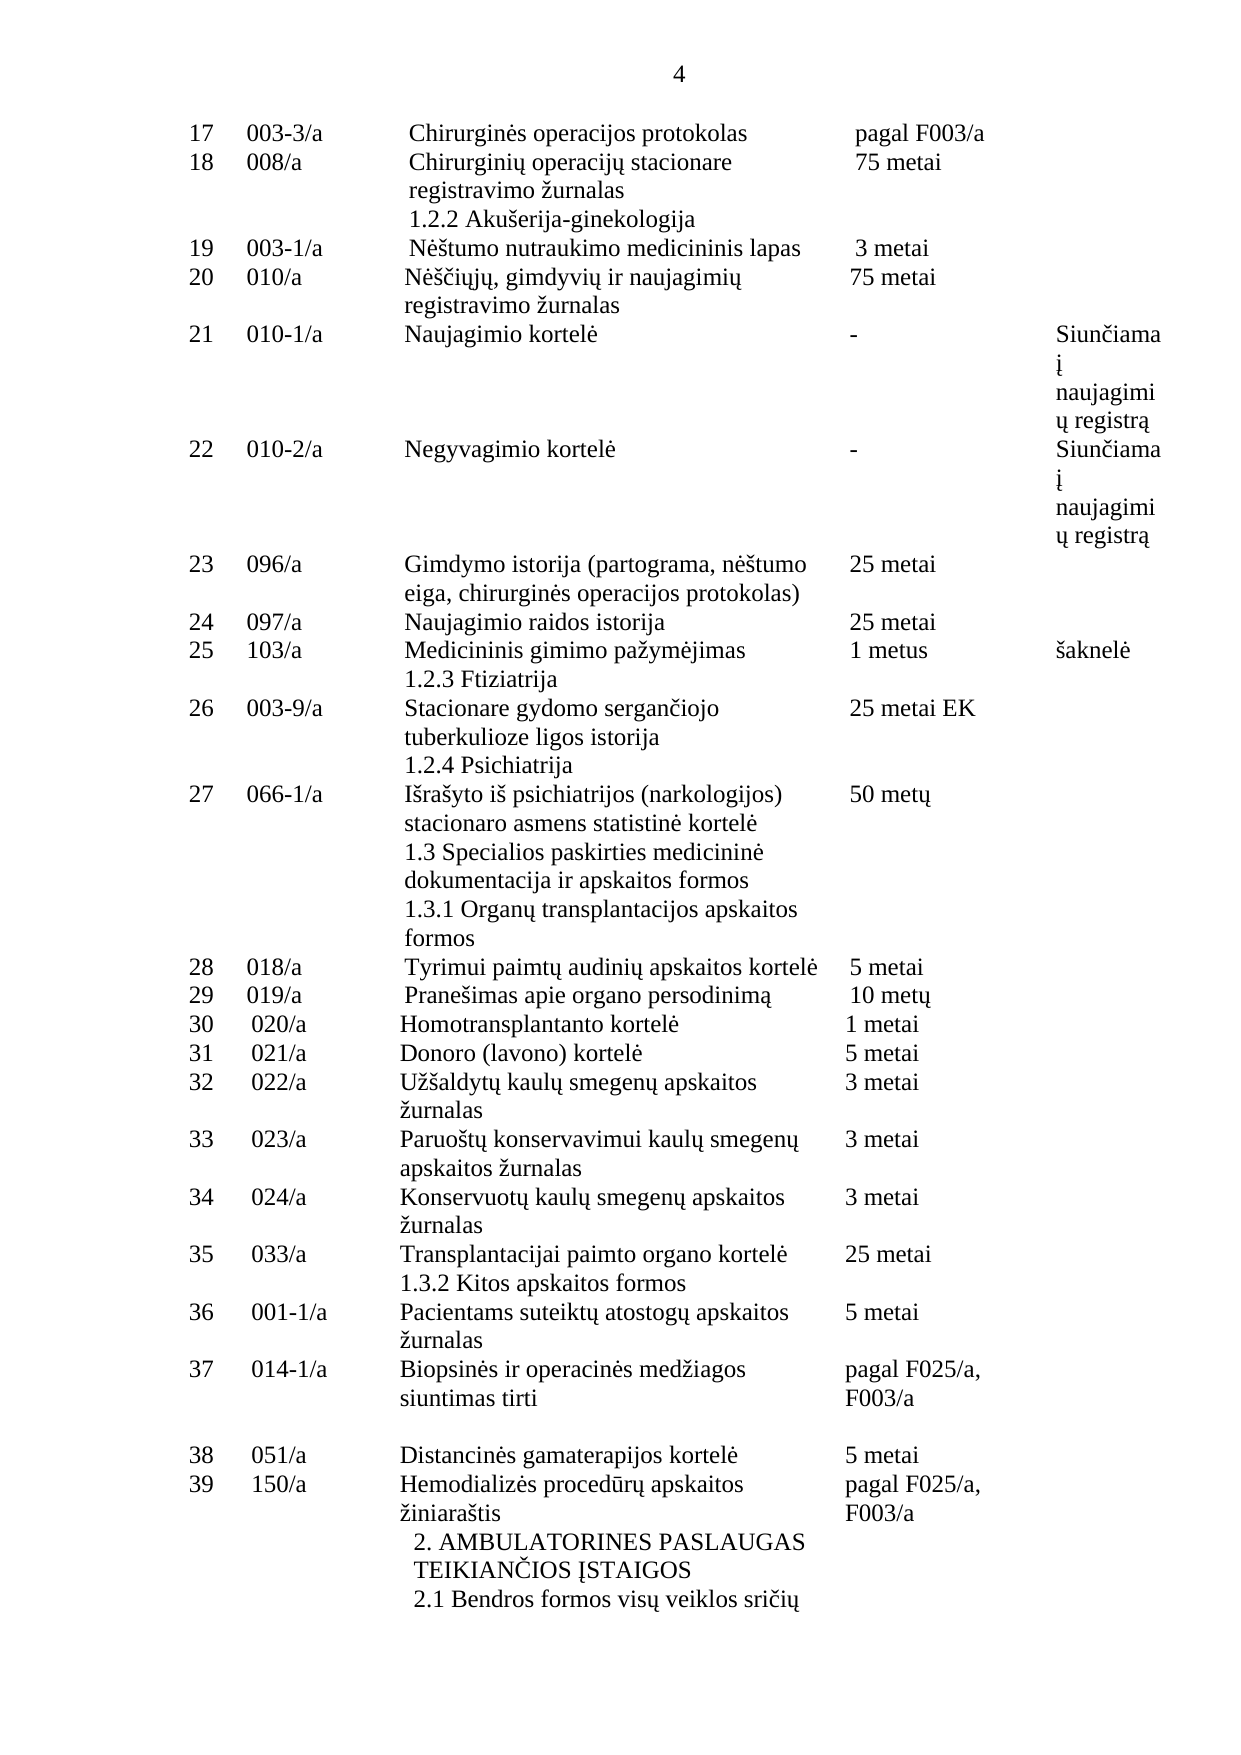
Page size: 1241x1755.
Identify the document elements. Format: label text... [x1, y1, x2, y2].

table_cell [235, 837, 393, 894]
table_cell [1044, 1182, 1176, 1239]
table_cell [177, 1584, 245, 1613]
table_cell [1176, 664, 1181, 693]
table_cell [1044, 894, 1176, 952]
table_cell [177, 1268, 240, 1297]
table_cell Negyvagimio kortelė [393, 434, 838, 549]
table_cell [1044, 1038, 1176, 1067]
table_cell Transplantacijai paimto organo kortelė [388, 1239, 833, 1268]
table_cell [1176, 751, 1181, 779]
table_cell 3 metai [834, 1124, 1044, 1182]
table_cell 21 [177, 319, 235, 434]
table_cell 022/a [240, 1067, 388, 1124]
table_cell [834, 1412, 1044, 1441]
table_cell 25 metai EK [838, 693, 1044, 751]
table_cell pagal F003/a [844, 118, 1044, 147]
table_cell [838, 1584, 1040, 1613]
table_cell 3 metai [834, 1182, 1044, 1239]
table_cell pagal F025/a, F003/a [834, 1354, 1044, 1412]
table_cell [1044, 1297, 1176, 1354]
table_cell [1176, 1182, 1181, 1239]
table_cell 35 [177, 1239, 240, 1268]
table_cell [1044, 118, 1181, 147]
table_cell Naujagimio kortelė [393, 319, 838, 434]
table_cell [838, 894, 1044, 952]
table_cell [1044, 1354, 1176, 1412]
table_cell [1044, 233, 1181, 262]
table_cell [1176, 549, 1181, 607]
table_cell 28 [177, 952, 235, 981]
table_cell [235, 204, 397, 233]
table_cell [1044, 693, 1176, 751]
table_cell 051/a [240, 1441, 388, 1469]
table_cell 38 [177, 1441, 240, 1469]
table_cell 24 [177, 607, 235, 636]
table_cell [1044, 952, 1176, 981]
table_cell [1044, 981, 1176, 1009]
table_cell [1044, 1009, 1176, 1038]
table_cell 020/a [240, 1009, 388, 1038]
table_cell [177, 204, 235, 233]
table_cell 024/a [240, 1182, 388, 1239]
table_cell [1176, 636, 1181, 664]
table_cell 019/a [235, 981, 393, 1009]
table_cell 37 [177, 1354, 240, 1412]
table_cell 36 [177, 1297, 240, 1354]
table_cell 1 metus [838, 636, 1044, 664]
table_cell [1176, 693, 1181, 751]
table_cell [245, 1527, 402, 1584]
table_cell [834, 1268, 1044, 1297]
table_cell 003-1/a [235, 233, 397, 262]
table_cell Tyrimui paimtų audinių apskaitos kortelė [393, 952, 838, 981]
table_cell 31 [177, 1038, 240, 1067]
table_cell [838, 751, 1044, 779]
table_cell Chirurginės operacijos protokolas [398, 118, 843, 147]
table_cell 5 metai [834, 1038, 1044, 1067]
table_cell 010-1/a [235, 319, 393, 434]
table_cell pagal F025/a, F003/a [834, 1469, 1044, 1527]
table_cell 30 [177, 1009, 240, 1038]
table_cell Pranešimas apie organo persodinimą [393, 981, 838, 1009]
table_cell [1176, 1412, 1181, 1441]
table_cell [1176, 1354, 1181, 1412]
table_cell [1044, 837, 1176, 894]
table_cell 010/a [235, 262, 393, 319]
table_cell 097/a [235, 607, 393, 636]
table_cell - [838, 319, 1044, 434]
table_cell 5 metai [838, 952, 1044, 981]
table_cell 021/a [240, 1038, 388, 1067]
table_cell [1176, 981, 1181, 1009]
table_cell 3 metai [844, 233, 1044, 262]
table_cell [1176, 779, 1181, 837]
table_cell [177, 664, 235, 693]
table_cell 75 metai [844, 147, 1044, 204]
table_cell [1044, 549, 1176, 607]
table_cell Nėštumo nutraukimo medicininis lapas [398, 233, 843, 262]
table_cell Gimdymo istorija (partograma, nėštumo eiga, chirurginės operacijos protokolas) [393, 549, 838, 607]
table_cell 3 metai [834, 1067, 1044, 1124]
table_cell 023/a [240, 1124, 388, 1182]
table_cell [177, 837, 235, 894]
table_cell 25 metai [834, 1239, 1044, 1268]
table_cell 23 [177, 549, 235, 607]
table_cell 066-1/a [235, 779, 393, 837]
table_cell Biopsinės ir operacinės medžiagos siuntimas tirti [388, 1354, 833, 1412]
table_cell 29 [177, 981, 235, 1009]
table_cell 150/a [240, 1469, 388, 1527]
table_cell 003-3/a [235, 118, 397, 147]
table_cell [1176, 1009, 1181, 1038]
table_cell 008/a [235, 147, 397, 204]
table_cell Paruoštų konservavimui kaulų smegenų apskaitos žurnalas [388, 1124, 833, 1182]
table_cell 1.3 Specialios paskirties medicininė dokumentacija ir apskaitos formos [393, 837, 838, 894]
table_cell 5 metai [834, 1297, 1044, 1354]
table_cell [1040, 1527, 1181, 1584]
table_cell 18 [177, 147, 235, 204]
table_cell [1044, 1239, 1176, 1268]
table_cell [1044, 1124, 1176, 1182]
table_cell [1176, 837, 1181, 894]
table_cell 50 metų [838, 779, 1044, 837]
table_cell 1.3.1 Organų transplantacijos apskaitos formos [393, 894, 838, 952]
table_cell [1044, 607, 1176, 636]
table_cell 2.1 Bendros formos visų veiklos sričių [402, 1584, 838, 1613]
table_cell Išrašyto iš psichiatrijos (narkologijos) stacionaro asmens statistinė kortelė [393, 779, 838, 837]
table_cell [1044, 262, 1176, 319]
table_cell 1.2.2 Akušerija-ginekologija [398, 204, 843, 233]
table_cell [1176, 1297, 1181, 1354]
table_cell Distancinės gamaterapijos kortelė [388, 1441, 833, 1469]
table_cell [1176, 262, 1181, 319]
table_cell [1040, 1584, 1181, 1613]
table_cell [1044, 1067, 1176, 1124]
table_cell 014-1/a [240, 1354, 388, 1412]
table_cell [838, 1527, 1040, 1584]
table_cell 2. AMBULATORINES PASLAUGAS TEIKIANČIOS ĮSTAIGOS [402, 1527, 838, 1584]
table_cell 1.2.4 Psichiatrija [393, 751, 838, 779]
table_cell [1044, 1268, 1176, 1297]
table_cell 34 [177, 1182, 240, 1239]
table_cell [1176, 1124, 1181, 1182]
table_cell [1176, 952, 1181, 981]
table_cell [245, 1584, 402, 1613]
table_cell [1044, 1412, 1176, 1441]
table_cell [1044, 751, 1176, 779]
table_cell 26 [177, 693, 235, 751]
table_cell Naujagimio raidos istorija [393, 607, 838, 636]
table_cell 033/a [240, 1239, 388, 1268]
table_cell [235, 894, 393, 952]
table_cell Konservuotų kaulų smegenų apskaitos žurnalas [388, 1182, 833, 1239]
table_cell [235, 664, 393, 693]
table_cell [1176, 434, 1181, 549]
table_cell 096/a [235, 549, 393, 607]
table_cell 22 [177, 434, 235, 549]
table_cell Pacientams suteiktų atostogų apskaitos žurnalas [388, 1297, 833, 1354]
table_cell [1176, 894, 1181, 952]
table_cell [388, 1412, 833, 1441]
table_cell [240, 1268, 388, 1297]
table_cell [1176, 607, 1181, 636]
table_cell [235, 751, 393, 779]
table_cell [1176, 1441, 1181, 1469]
table_cell šaknelė [1044, 636, 1176, 664]
table_cell 25 [177, 636, 235, 664]
table_cell 75 metai [838, 262, 1044, 319]
table_cell [177, 751, 235, 779]
table_cell 10 metų [838, 981, 1044, 1009]
table_cell [1044, 147, 1181, 204]
table_cell 1.2.3 Ftiziatrija [393, 664, 838, 693]
table_cell [1044, 779, 1176, 837]
table_cell 5 metai [834, 1441, 1044, 1469]
table_cell [1044, 664, 1176, 693]
table_cell Siunčiama į naujagimių registrą [1044, 434, 1176, 549]
table_cell 003-9/a [235, 693, 393, 751]
table_cell [177, 894, 235, 952]
table_cell 20 [177, 262, 235, 319]
table_cell Medicininis gimimo pažymėjimas [393, 636, 838, 664]
table_cell - [838, 434, 1044, 549]
table_cell [844, 204, 1044, 233]
table_cell 33 [177, 1124, 240, 1182]
table_cell [1044, 204, 1181, 233]
table_cell 1.3.2 Kitos apskaitos formos [388, 1268, 833, 1297]
table_cell Donoro (lavono) kortelė [388, 1038, 833, 1067]
table_cell [1176, 1268, 1181, 1297]
table_cell 27 [177, 779, 235, 837]
table_cell [838, 664, 1044, 693]
table_cell Užšaldytų kaulų smegenų apskaitos žurnalas [388, 1067, 833, 1124]
table_cell 001-1/a [240, 1297, 388, 1354]
table_cell 17 [177, 118, 235, 147]
table_cell [1176, 319, 1181, 434]
table_cell [177, 1527, 245, 1584]
table_cell [240, 1412, 388, 1441]
table_cell [1176, 1067, 1181, 1124]
table_cell 25 metai [838, 607, 1044, 636]
table_cell 1 metai [834, 1009, 1044, 1038]
table_cell [838, 837, 1044, 894]
table_cell Siunčiama į naujagimių registrą [1044, 319, 1176, 434]
table_cell [1176, 1239, 1181, 1268]
table_cell [1044, 1469, 1176, 1527]
table_cell 25 metai [838, 549, 1044, 607]
table_cell Hemodializės procedūrų apskaitos žiniaraštis [388, 1469, 833, 1527]
table_cell [1044, 1441, 1176, 1469]
table_cell 19 [177, 233, 235, 262]
table_cell 010-2/a [235, 434, 393, 549]
table_cell Stacionare gydomo sergančiojo tuberkulioze ligos istorija [393, 693, 838, 751]
table_cell [1176, 1469, 1181, 1527]
table_cell Homotransplantanto kortelė [388, 1009, 833, 1038]
table_cell 32 [177, 1067, 240, 1124]
table_cell 018/a [235, 952, 393, 981]
table_cell 103/a [235, 636, 393, 664]
table_cell [1176, 1038, 1181, 1067]
table_cell Nėščiųjų, gimdyvių ir naujagimių registravimo žurnalas [393, 262, 838, 319]
table_cell Chirurginių operacijų stacionare registravimo žurnalas [398, 147, 843, 204]
table_cell 39 [177, 1469, 240, 1527]
table_cell [177, 1412, 240, 1441]
